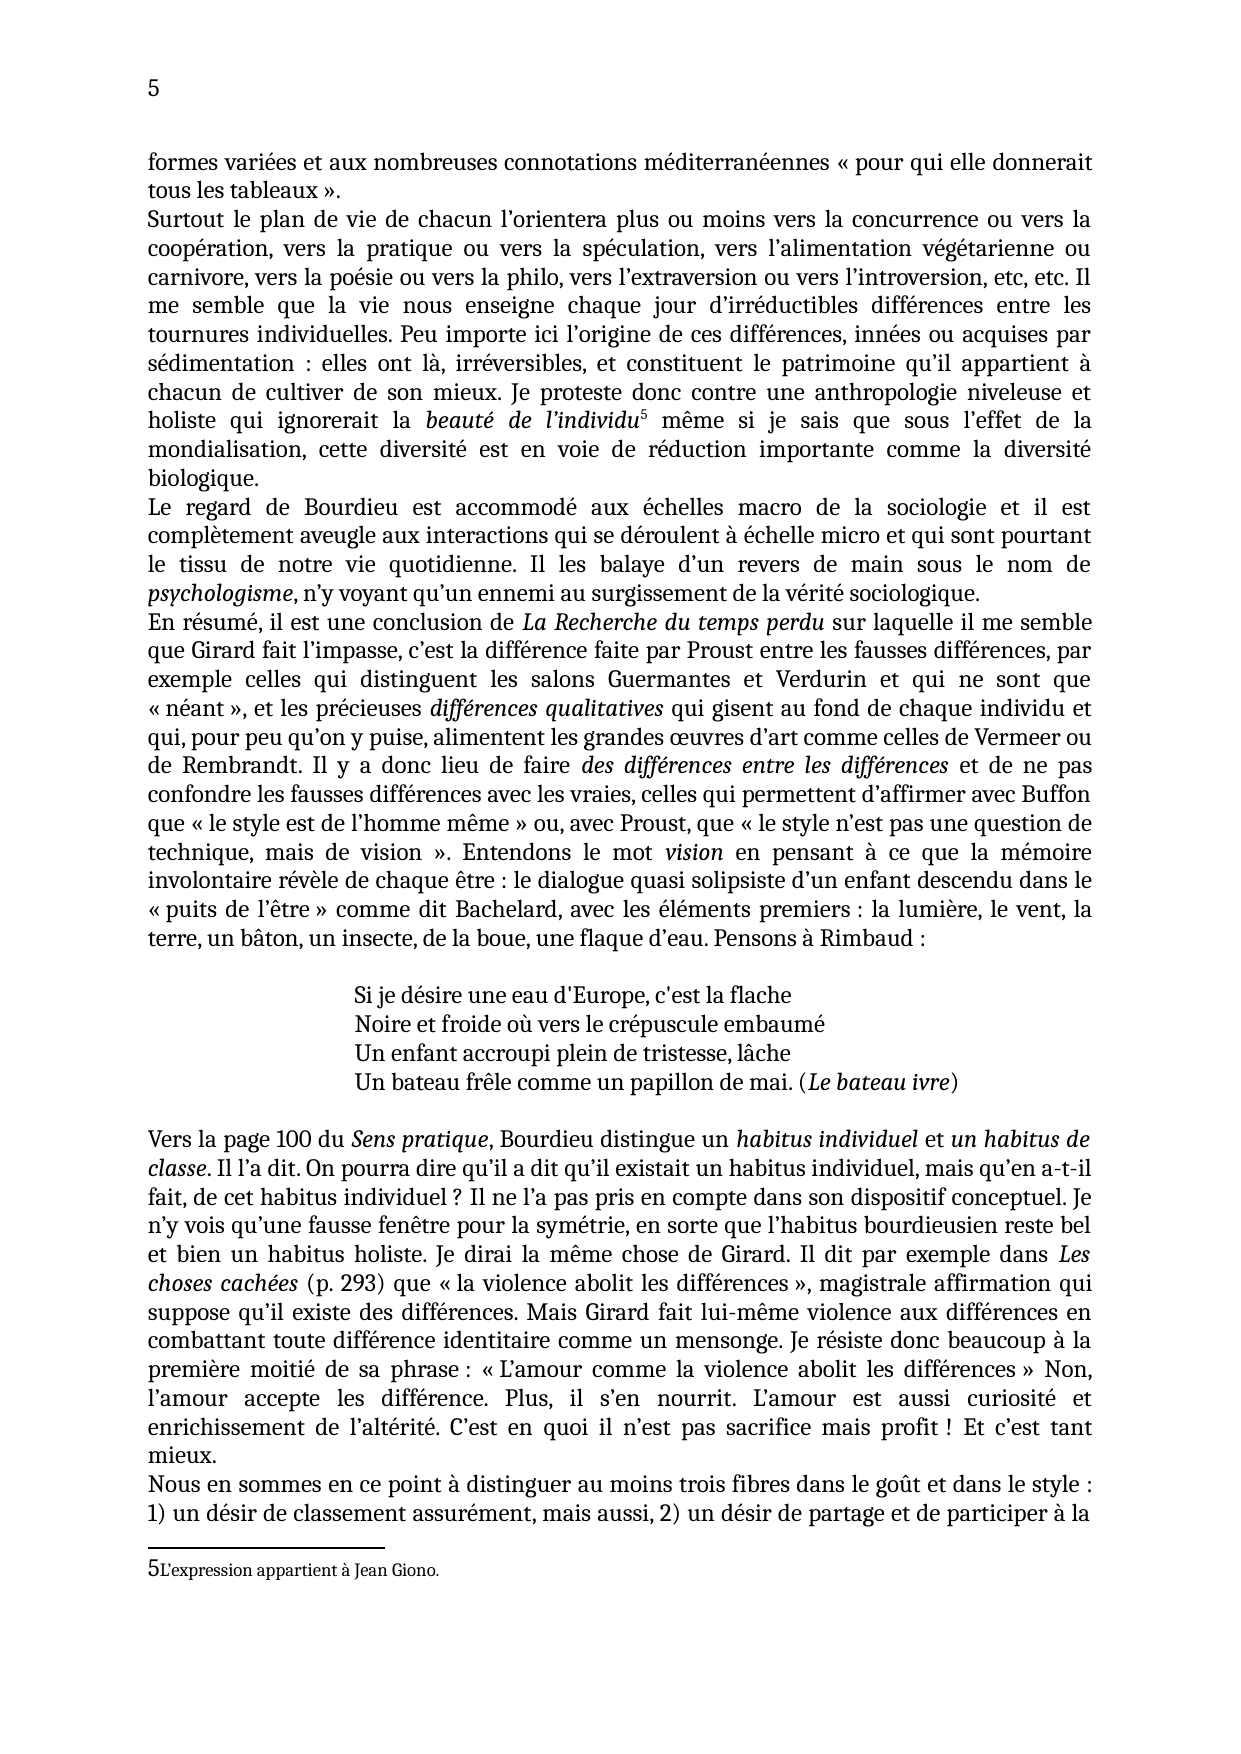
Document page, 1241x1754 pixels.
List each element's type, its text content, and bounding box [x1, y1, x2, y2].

text Le regard de Bourdieu est accommodé aux échelles macro de la sociologie et il est complètement aveugle aux interactions qui se déroulent à échelle micro et qui sont pourtant le tissu de notre vie quotidienne. Il les balaye d’un revers de main sous le nom de psychologisme, n’y voyant qu’un ennemi au surgissement de la vérité sociologique. [148, 493, 1093, 608]
text Surtout le plan de vie de chacun l’orientera plus ou moins vers la concurrence ou vers la coopération, vers la pratique ou vers la spéculation, vers l’alimentation végétarienne ou carnivore, vers la poésie ou vers la philo, vers l’extraversion ou vers l’introversion, etc, etc. Il me semble que la vie nous enseigne chaque jour d’irréductibles différences entre les tournures individuelles. Peu importe ici l’origine de ces différences, innées ou acquises par sédimentation : elles ont là, irréversibles, et constituent le patrimoine qu’il appartient à chacun de cultiver de son mieux. Je proteste donc contre une anthropologie niveleuse et holiste qui ignorerait la beauté de l’individu même si je sais que sous l’effet de la mondialisation, cette diversité est en voie de réduction importante comme la diversité biologique. [148, 205, 1093, 493]
text Nous en sommes en ce point à distinguer au moins trois fibres dans le goût et dans le style : 1) un désir de classement assurément, mais aussi, 2) un désir de partage et de participer à la [148, 1470, 1093, 1528]
text En résumé, il est une conclusion de La Recherche du temps perdu sur laquelle il me semble que Girard fait l’impasse, c’est la différence faite par Proust entre les fausses différences, par exemple celles qui distinguent les salons Guermantes et Verdurin et qui ne sont que « néant », et les précieuses différences qualitatives qui gisent au fond de chaque individu et qui, pour peu qu’on y puise, alimentent les grandes œuvres d’art comme celles de Vermeer ou de Rembrandt. Il y a donc lieu de faire des différences entre les différences et de ne pas confondre les fausses différences avec les vraies, celles qui permettent d’affirmer avec Buffon que « le style est de l’homme même » ou, avec Proust, que « le style n’est pas une question de technique, mais de vision ». Entendons le mot vision en pensant à ce que la mémoire involontaire révèle de chaque être : le dialogue quasi solipsiste d’un enfant descendu dans le « puits de l’être » comme dit Bachelard, avec les éléments premiers : la lumière, le vent, la terre, un bâton, un insecte, de la boue, une flaque d’eau. Pensons à Rimbaud : [148, 608, 1093, 953]
text Noire et froide où vers le crépuscule embaumé [266, 1010, 1093, 1039]
text Un enfant accroupi plein de tristesse, lâche [266, 1039, 1093, 1068]
text Si je désire une eau d'Europe, c'est la flache [266, 981, 1093, 1010]
text formes variées et aux nombreuses connotations méditerranéennes « pour qui elle donnerait tous les tableaux ». [148, 148, 1093, 205]
text Un bateau frêle comme un papillon de mai. (Le bateau ivre) [266, 1068, 1093, 1096]
text Vers la page 100 du Sens pratique, Bourdieu distingue un habitus individuel et un habitus de classe. Il l’a dit. On pourra dire qu’il a dit qu’il existait un habitus individuel, mais qu’en a-t-il fait, de cet habitus individuel ? Il ne l’a pas pris en compte dans son dispositif conceptuel. Je n’y vois qu’une fausse fenêtre pour la symétrie, en sorte que l’habitus bourdieusien reste bel et bien un habitus holiste. Je dirai la même chose de Girard. Il dit par exemple dans Les choses cachées (p. 293) que « la violence abolit les différences », magistrale affirmation qui suppose qu’il existe des différences. Mais Girard fait lui-même violence aux différences en combattant toute différence identitaire comme un mensonge. Je résiste donc beaucoup à la première moitié de sa phrase : « L’amour comme la violence abolit les différences » Non, l’amour accepte les différence. Plus, il s’en nourrit. L’amour est aussi curiosité et enrichissement de l’altérité. C’est en quoi il n’est pas sacrifice mais profit ! Et c’est tant mieux. [148, 1125, 1093, 1470]
text L’expression appartient à Jean Giono. [148, 1554, 1093, 1582]
